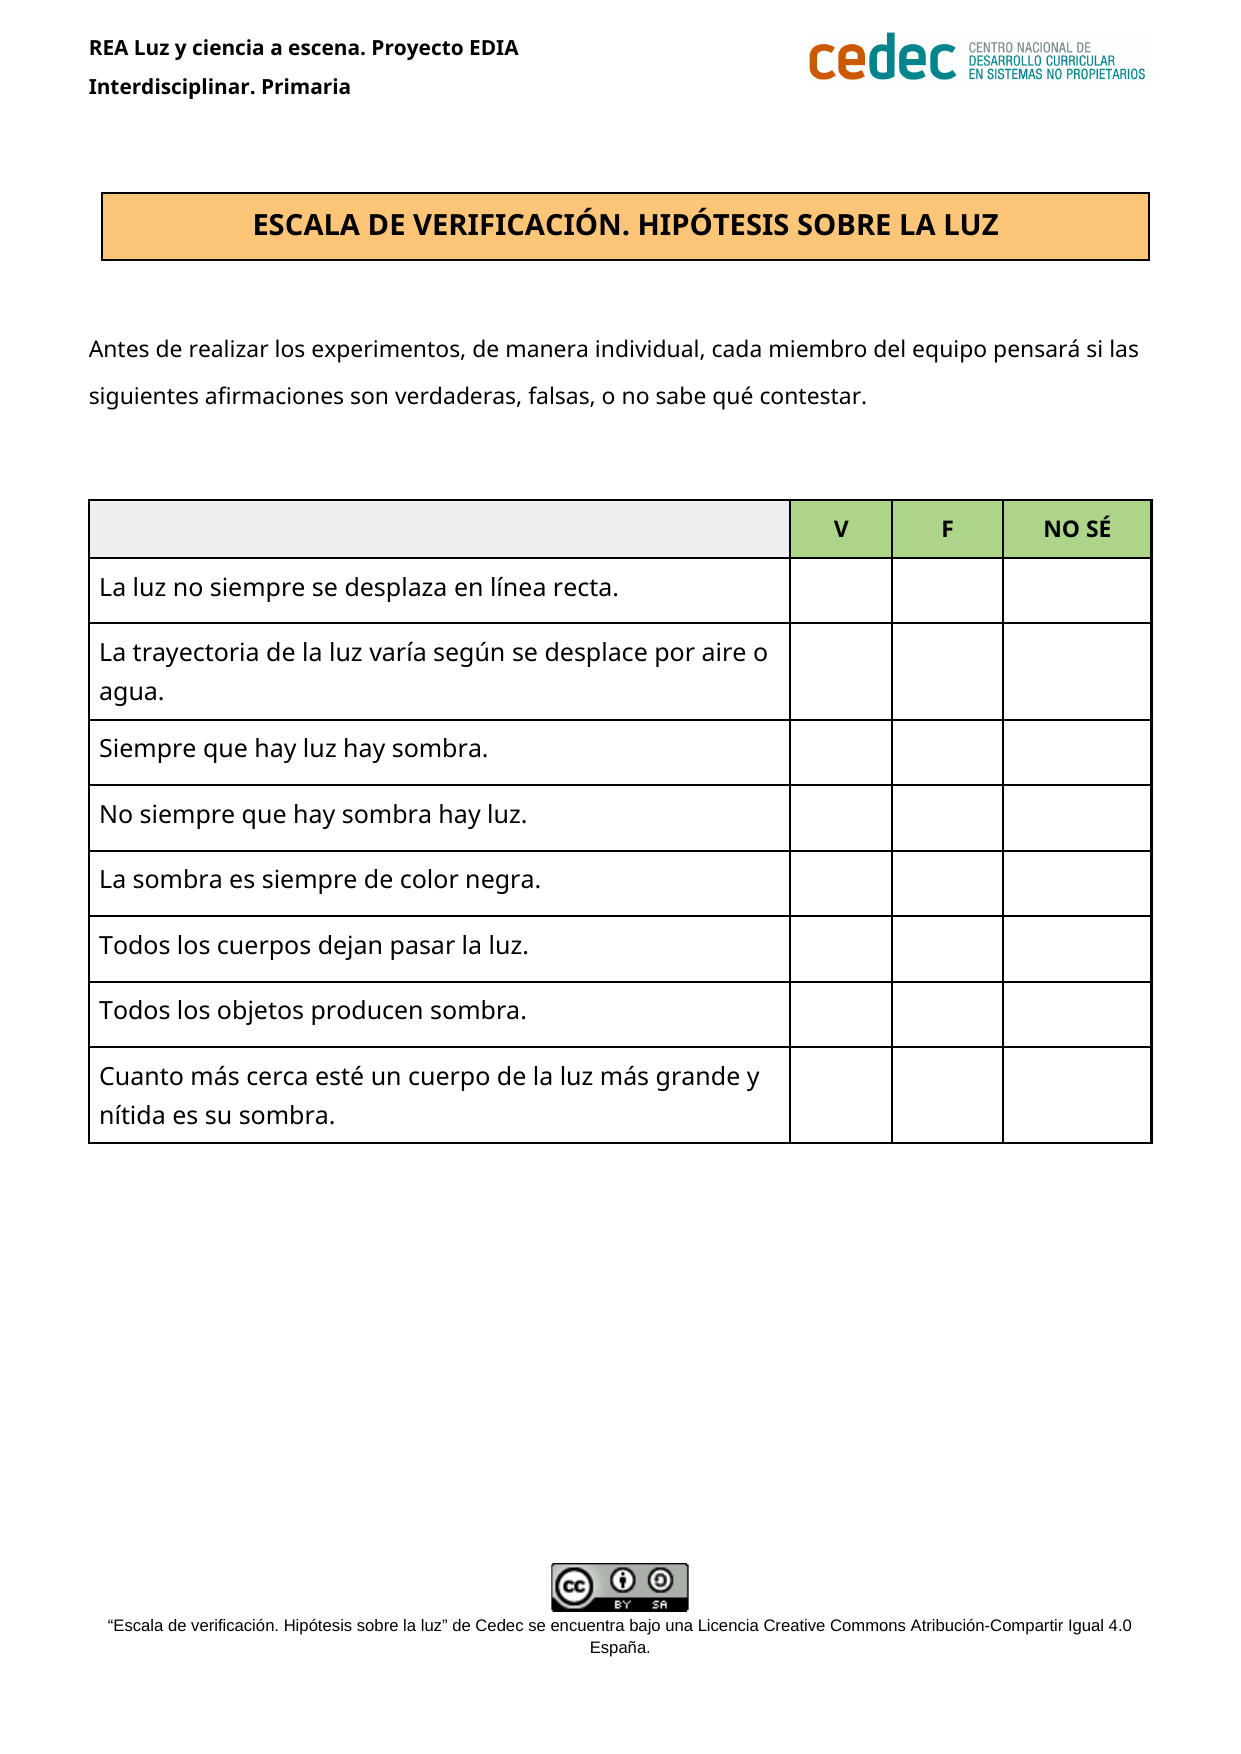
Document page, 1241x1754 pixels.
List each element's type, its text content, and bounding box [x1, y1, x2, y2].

table_cell [893, 624, 1002, 718]
table_header NO SÉ [1004, 501, 1150, 557]
text Antes de realizar los experimentos, de manera individual, cada miembro del equipo pensará si las siguientes afirmaciones son verdaderas, falsas, o no sabe qué contestar. [88, 333, 1152, 411]
table_cell [893, 721, 1002, 784]
table_cell [1004, 852, 1150, 915]
table_cell [791, 721, 891, 784]
table_cell [791, 786, 891, 849]
table_cell [893, 559, 1002, 622]
table_header V [791, 501, 891, 557]
table_cell [791, 559, 891, 622]
table_cell La trayectoria de la luz varía según se desplace por aire o agua. [90, 624, 789, 718]
table_cell [1004, 1048, 1150, 1142]
table_cell [893, 917, 1002, 981]
table_cell [893, 983, 1002, 1046]
table_header ESCALA DE VERIFICACIÓN. HIPÓTESIS SOBRE LA LUZ [103, 194, 1148, 259]
table_cell [791, 1048, 891, 1142]
table_cell [791, 917, 891, 981]
picture [807, 30, 1153, 88]
table_cell Cuanto más cerca esté un cuerpo de la luz más grande y nítida es su sombra. [90, 1048, 789, 1142]
table_cell [1004, 786, 1150, 849]
table_cell [791, 624, 891, 718]
table_header [90, 501, 789, 557]
table_cell La luz no siempre se desplaza en línea recta. [90, 559, 789, 622]
table_cell [893, 852, 1002, 915]
picture [551, 1563, 689, 1612]
table_cell Todos los cuerpos dejan pasar la luz. [90, 917, 789, 981]
table_cell [791, 852, 891, 915]
table_header F [893, 501, 1002, 557]
table_cell [791, 983, 891, 1046]
table_cell Siempre que hay luz hay sombra. [90, 721, 789, 784]
table_cell [893, 1048, 1002, 1142]
table_cell [893, 786, 1002, 849]
table_cell [1004, 917, 1150, 981]
table_cell La sombra es siempre de color negra. [90, 852, 789, 915]
table_cell [1004, 624, 1150, 718]
table_cell Todos los objetos producen sombra. [90, 983, 789, 1046]
table_cell [1004, 983, 1150, 1046]
table_cell [1004, 721, 1150, 784]
table_cell [1004, 559, 1150, 622]
table_cell No siempre que hay sombra hay luz. [90, 786, 789, 849]
